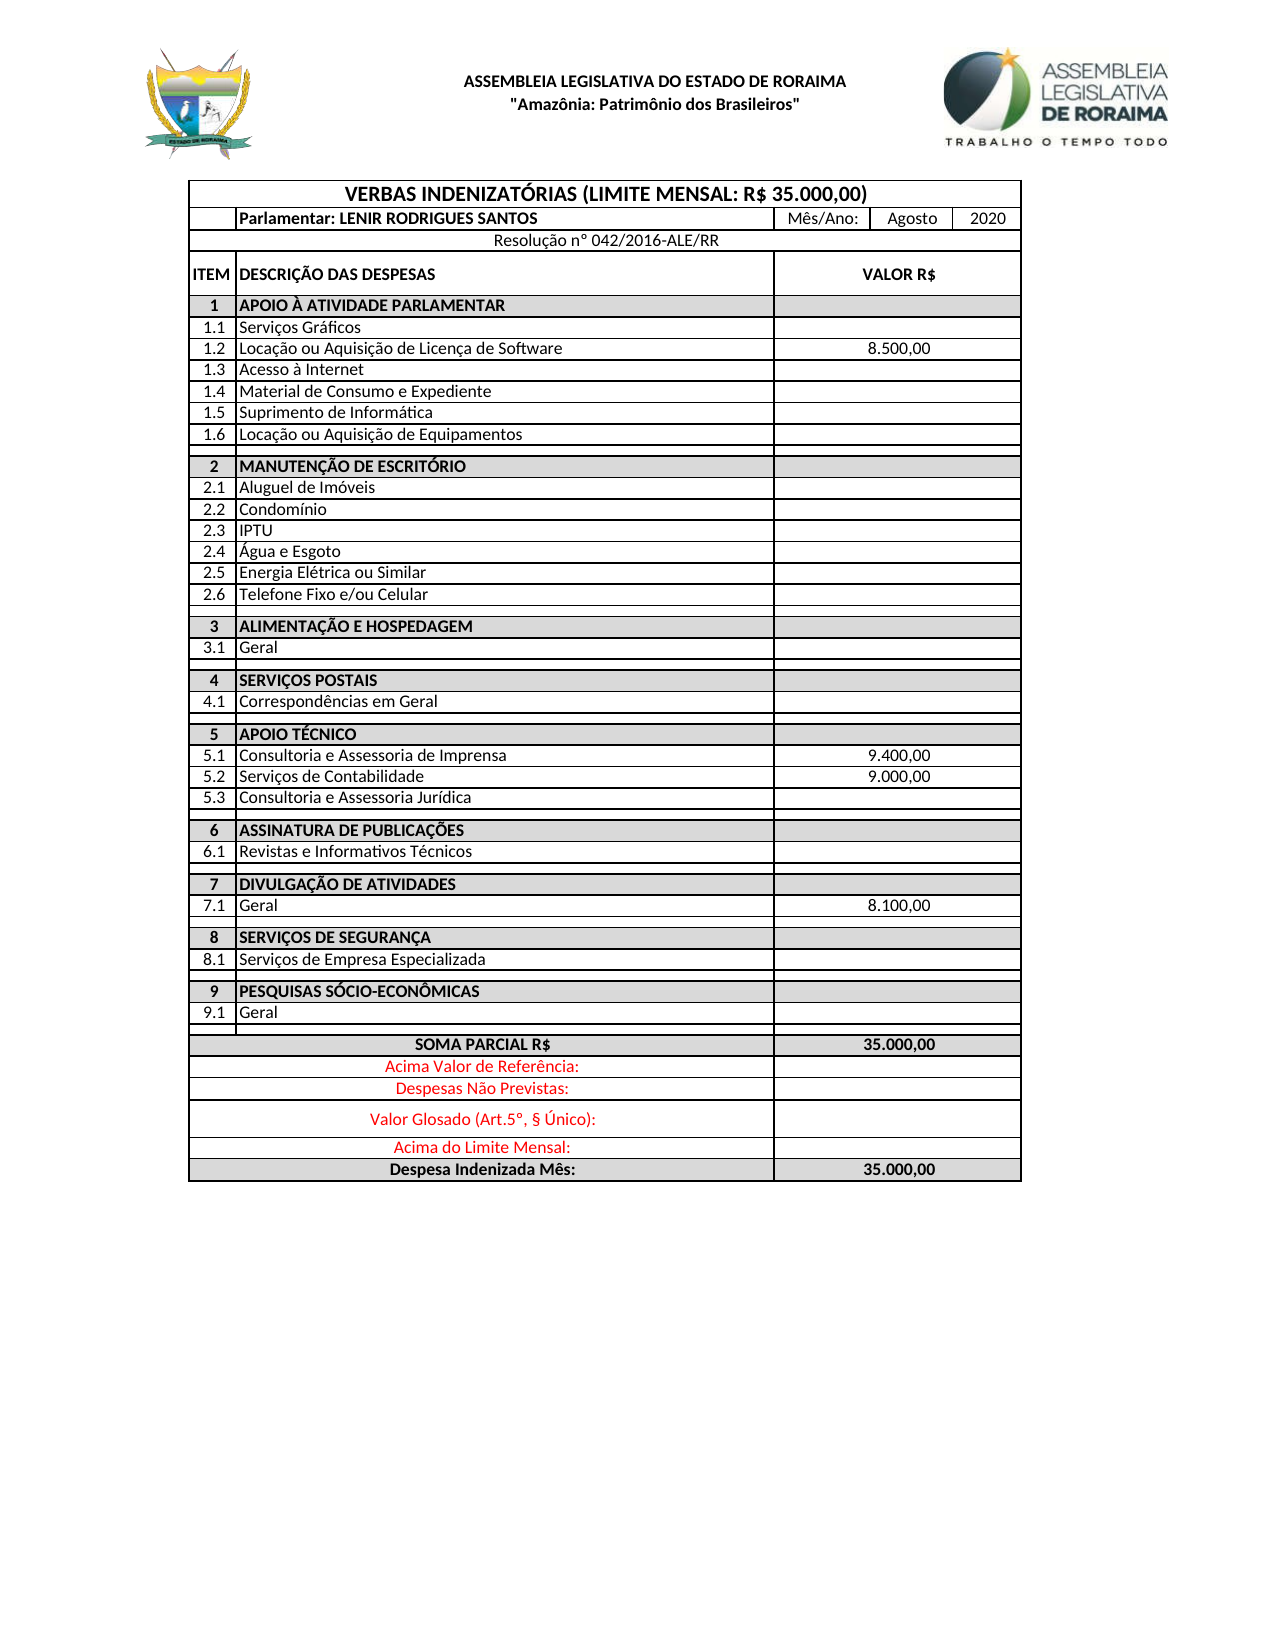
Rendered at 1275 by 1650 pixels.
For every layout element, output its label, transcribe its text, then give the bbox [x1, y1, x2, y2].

table_cell Resolução nº 042/2016-ALE/RR [190, 231, 1020, 250]
table_cell 9 [190, 982, 235, 1002]
table_cell Correspondências em Geral [237, 692, 773, 712]
table_cell 7 [190, 875, 235, 894]
table_cell [775, 842, 1020, 862]
table_cell 6.1 [190, 842, 235, 862]
table_cell Geral [237, 896, 773, 916]
table_cell Telefone Fixo e/ou Celular [237, 585, 773, 605]
table_cell [775, 382, 1020, 402]
table_cell [775, 361, 1020, 380]
table_cell 1.1 [190, 318, 235, 337]
table_cell Suprimento de Informática [237, 403, 773, 423]
table_cell Material de Consumo e Expediente [237, 382, 773, 402]
table_cell Acima Valor de Referência: [190, 1057, 773, 1077]
table_cell 35.000,00 [775, 1159, 1020, 1180]
table_cell ITEM [190, 252, 235, 295]
table_cell 1.3 [190, 361, 235, 380]
table_cell [237, 606, 773, 616]
table_cell Água e Esgoto [237, 542, 773, 562]
table_cell Geral [237, 1003, 773, 1023]
table_cell [775, 725, 1020, 744]
table_cell [190, 917, 235, 927]
table_cell [775, 296, 1020, 316]
table_cell 1.6 [190, 425, 235, 444]
table_cell IPTU [237, 521, 773, 541]
table_cell Revistas e Informativos Técnicos [237, 842, 773, 862]
table_cell [775, 500, 1020, 519]
table_cell 2 [190, 457, 235, 477]
table_header VERBAS INDENIZATÓRIAS (LIMITE MENSAL: R$ 35.000,00) [190, 181, 1020, 207]
table_cell 1 [190, 296, 235, 316]
table_cell 5.1 [190, 746, 235, 766]
table_cell [237, 660, 773, 669]
table_cell [775, 875, 1020, 894]
table_cell [775, 521, 1020, 541]
table_cell [775, 446, 1020, 455]
table_cell 2020 [953, 208, 1020, 229]
table_cell [190, 971, 235, 980]
table_cell 1.4 [190, 382, 235, 402]
table_cell Acima do Limite Mensal: [190, 1138, 773, 1158]
table_cell Geral [237, 639, 773, 658]
table_cell Despesas Não Previstas: [190, 1078, 773, 1099]
table_cell Acesso à Internet [237, 361, 773, 380]
table_cell Aluguel de Imóveis [237, 478, 773, 498]
table_cell [190, 714, 235, 723]
table_cell ASSINATURA DE PUBLICAÇÕES [237, 821, 773, 841]
table_cell PESQUISAS SÓCIO-ECONÔMICAS [237, 982, 773, 1002]
table_cell 1.5 [190, 403, 235, 423]
table_cell Mês/Ano: [775, 208, 869, 229]
table_cell DESCRIÇÃO DAS DESPESAS [237, 252, 773, 295]
table_cell [237, 810, 773, 819]
table_cell APOIO À ATIVIDADE PARLAMENTAR [237, 296, 773, 316]
table_cell Serviços Gráficos [237, 318, 773, 337]
table_cell [775, 1057, 1020, 1077]
table_cell 7.1 [190, 896, 235, 916]
table_cell [775, 1101, 1020, 1136]
table_cell [775, 639, 1020, 658]
table_cell Locação ou Aquisição de Equipamentos [237, 425, 773, 444]
table_cell [775, 478, 1020, 498]
table_cell [775, 660, 1020, 669]
table_cell Agosto [871, 208, 952, 229]
table_cell Energia Elétrica ou Similar [237, 564, 773, 583]
table_cell [237, 864, 773, 873]
table_cell [775, 982, 1020, 1002]
table_cell 8.1 [190, 950, 235, 969]
table_cell [237, 971, 773, 980]
table_cell 9.400,00 [775, 746, 1020, 766]
table_cell 9.000,00 [775, 767, 1020, 787]
table_cell VALOR R$ [775, 252, 1020, 295]
table_cell SERVIÇOS DE SEGURANÇA [237, 928, 773, 948]
table_cell Serviços de Empresa Especializada [237, 950, 773, 969]
table_cell [775, 692, 1020, 712]
table_cell Locação ou Aquisição de Licença de Software [237, 339, 773, 359]
table_cell [775, 928, 1020, 948]
table_cell [237, 917, 773, 927]
table_cell [190, 208, 235, 229]
table_cell [775, 950, 1020, 969]
table_cell 8.100,00 [775, 896, 1020, 916]
text "Amazônia: Patrimônio dos Brasileiros" [462, 93, 848, 115]
table_cell 2.2 [190, 500, 235, 519]
table_cell ALIMENTAÇÃO E HOSPEDAGEM [237, 617, 773, 637]
table_cell 2.1 [190, 478, 235, 498]
table_cell [775, 457, 1020, 477]
table_cell [775, 1025, 1020, 1034]
table_cell [775, 864, 1020, 873]
table_cell MANUTENÇÃO DE ESCRITÓRIO [237, 457, 773, 477]
table_cell [775, 564, 1020, 583]
table_cell [775, 318, 1020, 337]
table_cell [775, 714, 1020, 723]
table_cell DIVULGAÇÃO DE ATIVIDADES [237, 875, 773, 894]
table_cell [775, 1138, 1020, 1158]
table_cell Condomínio [237, 500, 773, 519]
table_cell [190, 1025, 235, 1034]
table_cell [775, 671, 1020, 691]
table_cell 4 [190, 671, 235, 691]
table_cell [775, 606, 1020, 616]
table_cell [775, 789, 1020, 808]
table_cell 3.1 [190, 639, 235, 658]
table_cell 8 [190, 928, 235, 948]
table_cell [775, 971, 1020, 980]
table_cell Serviços de Contabilidade [237, 767, 773, 787]
table_cell [775, 1003, 1020, 1023]
table_cell [775, 403, 1020, 423]
table_cell 2.4 [190, 542, 235, 562]
text ASSEMBLEIA LEGISLATIVA DO ESTADO DE RORAIMA [462, 70, 848, 92]
table_cell [775, 917, 1020, 927]
table_cell 8.500,00 [775, 339, 1020, 359]
table_cell Parlamentar: LENIR RODRIGUES SANTOS [237, 208, 773, 229]
table_cell [237, 446, 773, 455]
table_cell 35.000,00 [775, 1036, 1020, 1055]
table_cell [190, 660, 235, 669]
table_cell [190, 606, 235, 616]
table_cell [190, 446, 235, 455]
table_cell 2.6 [190, 585, 235, 605]
table_cell Consultoria e Assessoria Jurídica [237, 789, 773, 808]
table_cell [775, 821, 1020, 841]
table_cell 5 [190, 725, 235, 744]
table_cell [190, 810, 235, 819]
table_cell [775, 1078, 1020, 1099]
table_cell APOIO TÉCNICO [237, 725, 773, 744]
table_cell 4.1 [190, 692, 235, 712]
table_cell 2.3 [190, 521, 235, 541]
table_cell SERVIÇOS POSTAIS [237, 671, 773, 691]
table_cell [237, 714, 773, 723]
table_cell Despesa Indenizada Mês: [190, 1159, 773, 1180]
table_cell [190, 864, 235, 873]
table_cell 5.3 [190, 789, 235, 808]
table_cell [775, 425, 1020, 444]
table_cell [775, 585, 1020, 605]
table_cell 6 [190, 821, 235, 841]
table_cell 2.5 [190, 564, 235, 583]
table_cell Consultoria e Assessoria de Imprensa [237, 746, 773, 766]
table_cell SOMA PARCIAL R$ [190, 1036, 773, 1055]
table_cell [775, 542, 1020, 562]
table_cell Valor Glosado (Art.5º, § Único): [190, 1101, 773, 1136]
table_cell 3 [190, 617, 235, 637]
table_cell 1.2 [190, 339, 235, 359]
table_cell 9.1 [190, 1003, 235, 1023]
table_cell [237, 1025, 773, 1034]
table_cell [775, 810, 1020, 819]
table_cell 5.2 [190, 767, 235, 787]
table_cell [775, 617, 1020, 637]
